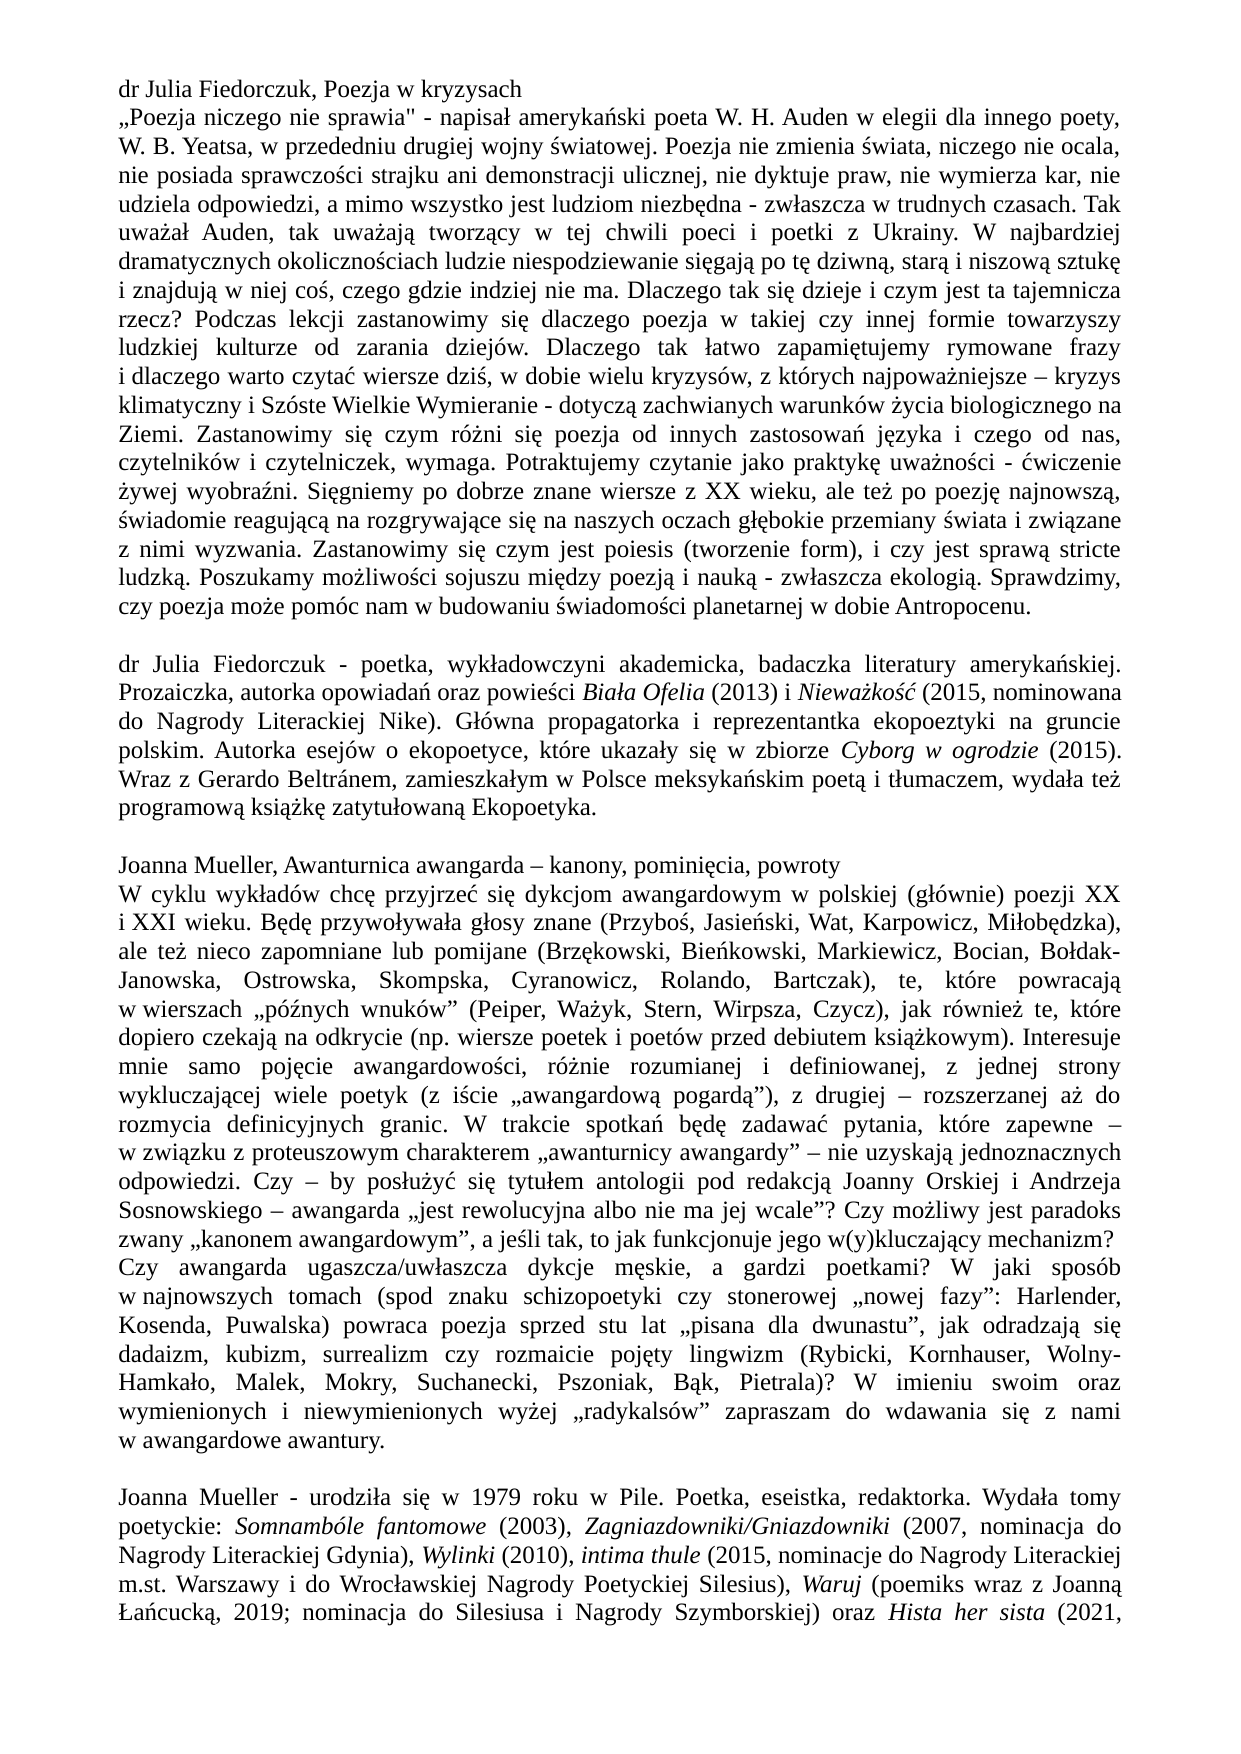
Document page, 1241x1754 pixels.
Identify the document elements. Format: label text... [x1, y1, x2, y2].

text dr Julia Fiedorczuk, Poezja w kryzysach [118, 74, 1122, 102]
text Joanna Mueller, Awanturnica awangarda – kanony, pominięcia, powroty [118, 850, 1122, 879]
text Czy awangarda ugaszcza/uwłaszcza dykcje męskie, a gardzi poetkami? W jaki sposób w najnowszych tomach (spod znaku schizopoetyki czy stonerowej „nowej fazy”: Harlender, Kosenda, Puwalska) powraca poezja sprzed stu lat „pisana dla dwunastu”, jak odradzają się dadaizm, kubizm, surrealizm czy rozmaicie pojęty lingwizm (Rybicki, Kornhauser, Wolny-Hamkało, Malek, Mokry, Suchanecki, Pszoniak, Bąk, Pietrala)? W imieniu swoim oraz wymienionych i niewymienionych wyżej „radykalsów” zapraszam do wdawania się z nami w awangardowe awantury. [118, 1252, 1122, 1454]
text dr Julia Fiedorczuk - poetka, wykładowczyni akademicka, badaczka literatury amerykańskiej. Prozaiczka, autorka opowiadań oraz powieści Biała Ofelia (2013) i Nieważkość (2015, nominowana do Nagrody Literackiej Nike). Główna propagatorka i reprezentantka ekopoeztyki na gruncie polskim. Autorka esejów o ekopoetyce, które ukazały się w zbiorze Cyborg w ogrodzie (2015). Wraz z Gerardo Beltránem, zamieszkałym w Polsce meksykańskim poetą i tłumaczem, wydała też programową książkę zatytułowaną Ekopoetyka. [118, 649, 1122, 821]
text „Poezja niczego nie sprawia" - napisał amerykański poeta W. H. Auden w elegii dla innego poety, W. B. Yeatsa, w przededniu drugiej wojny światowej. Poezja nie zmienia świata, niczego nie ocala, nie posiada sprawczości strajku ani demonstracji ulicznej, nie dyktuje praw, nie wymierza kar, nie udziela odpowiedzi, a mimo wszystko jest ludziom niezbędna - zwłaszcza w trudnych czasach. Tak uważał Auden, tak uważają tworzący w tej chwili poeci i poetki z Ukrainy. W najbardziej dramatycznych okolicznościach ludzie niespodziewanie sięgają po tę dziwną, starą i niszową sztukę i znajdują w niej coś, czego gdzie indziej nie ma. Dlaczego tak się dzieje i czym jest ta tajemnicza rzecz? Podczas lekcji zastanowimy się dlaczego poezja w takiej czy innej formie towarzyszy ludzkiej kulturze od zarania dziejów. Dlaczego tak łatwo zapamiętujemy rymowane frazy i dlaczego warto czytać wiersze dziś, w dobie wielu kryzysów, z których najpoważniejsze – kryzys klimatyczny i Szóste Wielkie Wymieranie - dotyczą zachwianych warunków życia biologicznego na Ziemi. Zastanowimy się czym różni się poezja od innych zastosowań języka i czego od nas, czytelników i czytelniczek, wymaga. Potraktujemy czytanie jako praktykę uważności - ćwiczenie żywej wyobraźni. Sięgniemy po dobrze znane wiersze z XX wieku, ale też po poezję najnowszą, świadomie reagującą na rozgrywające się na naszych oczach głębokie przemiany świata i związane z nimi wyzwania. Zastanowimy się czym jest poiesis (tworzenie form), i czy jest sprawą stricte ludzką. Poszukamy możliwości sojuszu między poezją i nauką - zwłaszcza ekologią. Sprawdzimy, czy poezja może pomóc nam w budowaniu świadomości planetarnej w dobie Antropocenu. [118, 102, 1122, 620]
text Joanna Mueller - urodziła się w 1979 roku w Pile. Poetka, eseistka, redaktorka. Wydała tomy poetyckie: Somnambóle fantomowe (2003), Zagniazdowniki/Gniazdowniki (2007, nominacja do Nagrody Literackiej Gdynia), Wylinki (2010), intima thule (2015, nominacje do Nagrody Literackiej m.st. Warszawy i do Wrocławskiej Nagrody Poetyckiej Silesius), Waruj (poemiks wraz z Joanną Łańcucką, 2019; nominacja do Silesiusa i Nagrody Szymborskiej) oraz Hista her sista (2021, [118, 1482, 1122, 1626]
text W cyklu wykładów chcę przyjrzeć się dykcjom awangardowym w polskiej (głównie) poezji XX i XXI wieku. Będę przywoływała głosy znane (Przyboś, Jasieński, Wat, Karpowicz, Miłobędzka), ale też nieco zapomniane lub pomijane (Brzękowski, Bieńkowski, Markiewicz, Bocian, Bołdak-Janowska, Ostrowska, Skompska, Cyranowicz, Rolando, Bartczak), te, które powracają w wierszach „późnych wnuków” (Peiper, Ważyk, Stern, Wirpsza, Czycz), jak również te, które dopiero czekają na odkrycie (np. wiersze poetek i poetów przed debiutem książkowym). Interesuje mnie samo pojęcie awangardowości, różnie rozumianej i definiowanej, z jednej strony wykluczającej wiele poetyk (z iście „awangardową pogardą”), z drugiej – rozszerzanej aż do rozmycia definicyjnych granic. W trakcie spotkań będę zadawać pytania, które zapewne – w związku z proteuszowym charakterem „awanturnicy awangardy” – nie uzyskają jednoznacznych odpowiedzi. Czy – by posłużyć się tytułem antologii pod redakcją Joanny Orskiej i Andrzeja Sosnowskiego – awangarda „jest rewolucyjna albo nie ma jej wcale”? Czy możliwy jest paradoks zwany „kanonem awangardowym”, a jeśli tak, to jak funkcjonuje jego w(y)kluczający mechanizm? [118, 879, 1122, 1252]
